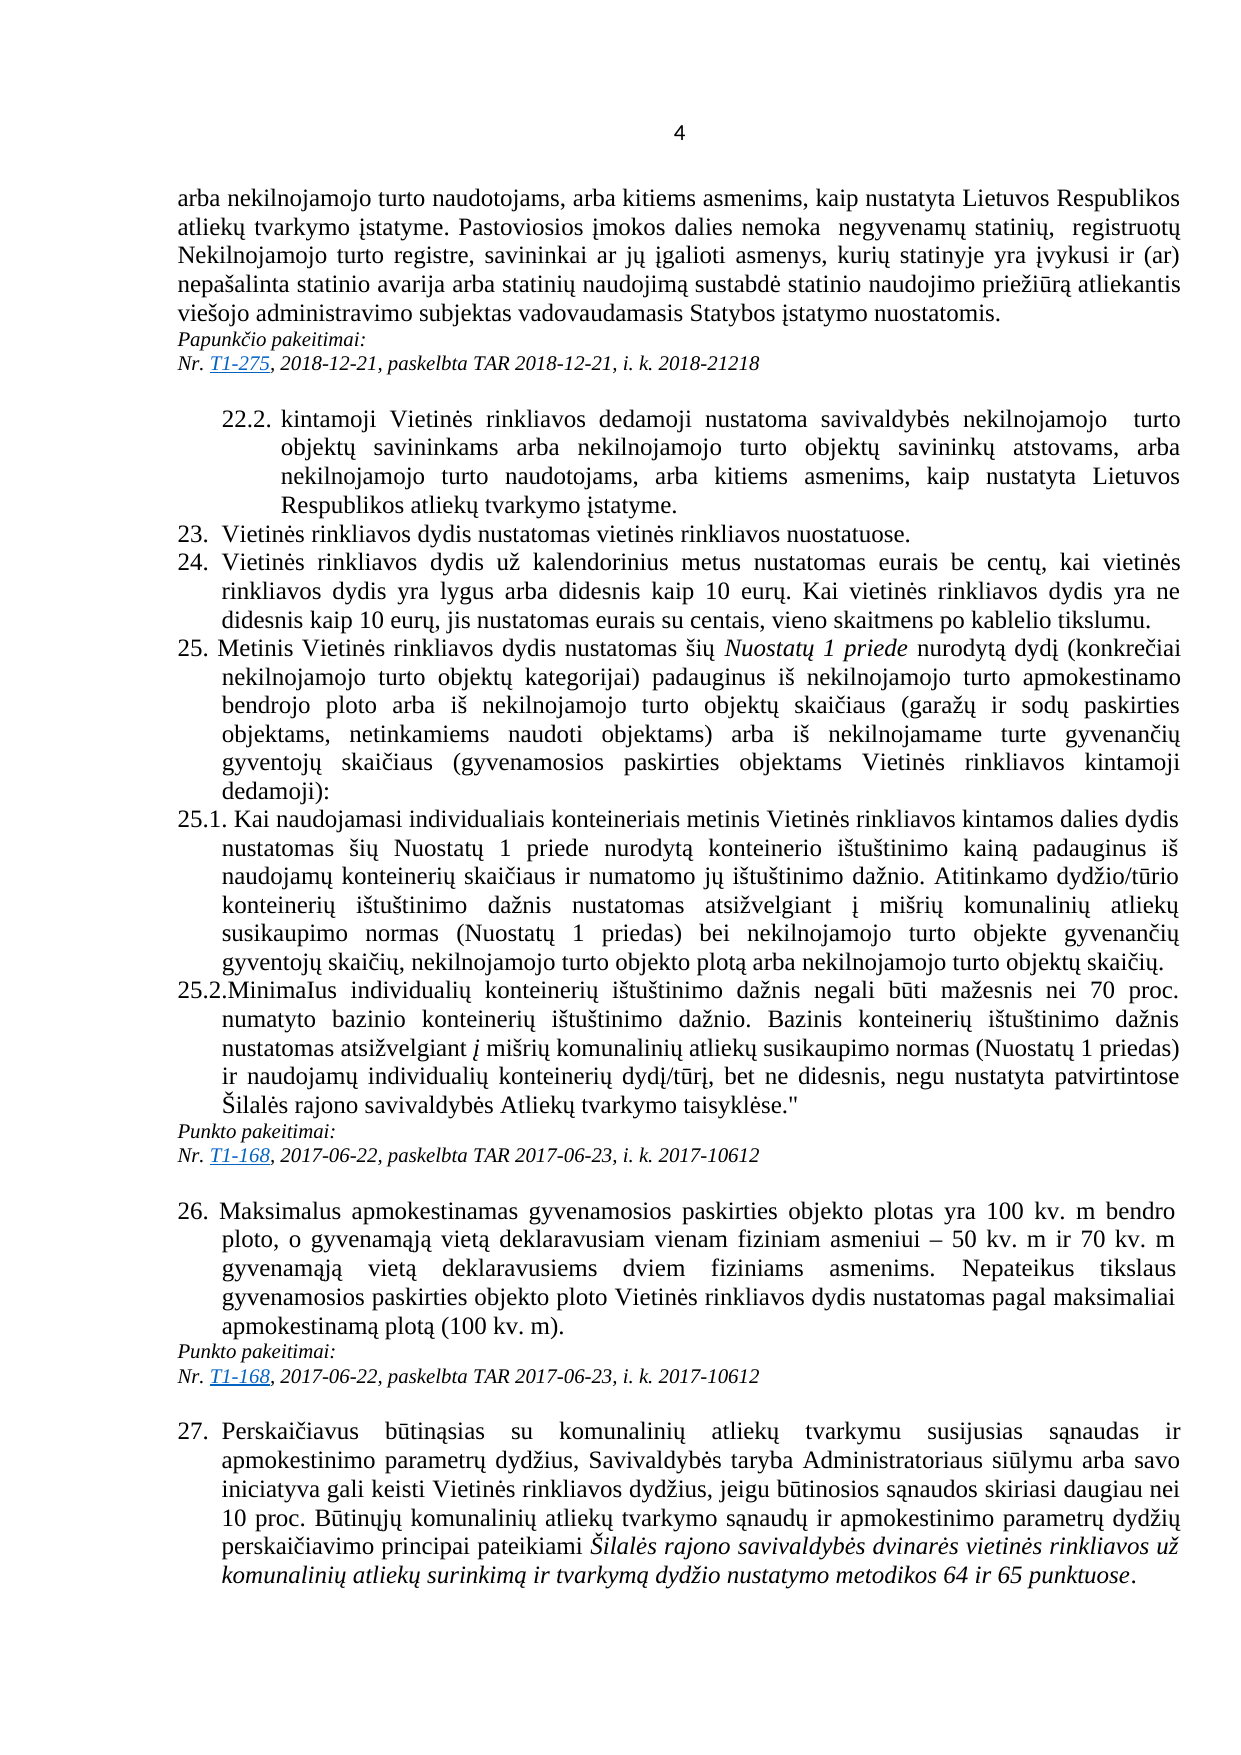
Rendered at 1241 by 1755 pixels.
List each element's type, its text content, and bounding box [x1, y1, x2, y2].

text 26. Maksimalus apmokestinamas gyvenamosios paskirties objekto plotas yra 100 kv. m bendro ploto, o gyvenamąją vietą deklaravusiam vienam fiziniam asmeniui – 50 kv. m ir 70 kv. m gyvenamąją vietą deklaravusiems dviem fiziniams asmenims. Nepateikus tikslaus gyvenamosios paskirties objekto ploto Vietinės rinkliavos dydis nustatomas pagal maksimaliai apmokestinamą plotą (100 kv. m). [177, 1196, 1176, 1339]
text 25. Metinis Vietinės rinkliavos dydis nustatomas šių Nuostatų 1 priede nurodytą dydį (konkrečiai nekilnojamojo turto objektų kategorijai) padauginus iš nekilnojamojo turto apmokestinamo bendrojo ploto arba iš nekilnojamojo turto objektų skaičiaus (garažų ir sodų paskirties objektams, netinkamiems naudoti objektams) arba iš nekilnojamame turte gyvenančių gyventojų skaičiaus (gyvenamosios paskirties objektams Vietinės rinkliavos kintamoji dedamoji): [177, 634, 1181, 805]
text 24. Vietinės rinkliavos dydis už kalendorinius metus nustatomas eurais be centų, kai vietinės rinkliavos dydis yra lygus arba didesnis kaip 10 eurų. Kai vietinės rinkliavos dydis yra ne didesnis kaip 10 eurų, jis nustatomas eurais su centais, vieno skaitmens po kablelio tikslumu. [177, 547, 1181, 634]
text Nr. T1-168, 2017-06-22, paskelbta TAR 2017-06-23, i. k. 2017-10612 [177, 1363, 1181, 1388]
text 27. Perskaičiavus būtinąsias su komunalinių atliekų tvarkymu susijusias sąnaudas ir apmokestinimo parametrų dydžius, Savivaldybės taryba Administratoriaus siūlymu arba savo iniciatyva gali keisti Vietinės rinkliavos dydžius, jeigu būtinosios sąnaudos skiriasi daugiau nei 10 proc. Būtinųjų komunalinių atliekų tvarkymo sąnaudų ir apmokestinimo parametrų dydžių perskaičiavimo principai pateikiami Šilalės rajono savivaldybės dvinarės vietinės rinkliavos už komunalinių atliekų surinkimą ir tvarkymą dydžio nustatymo metodikos 64 ir 65 punktuose. [177, 1416, 1181, 1589]
text Nr. T1-275, 2018-12-21, paskelbta TAR 2018-12-21, i. k. 2018-21218 [177, 351, 1181, 375]
text 25.1. Kai naudojamasi individualiais konteineriais metinis Vietinės rinkliavos kintamos dalies dydis nustatomas šių Nuostatų 1 priede nurodytą konteinerio ištuštinimo kainą padauginus iš naudojamų konteinerių skaičiaus ir numatomo jų ištuštinimo dažnio. Atitinkamo dydžio/tūrio konteinerių ištuštinimo dažnis nustatomas atsižvelgiant į mišrių komunalinių atliekų susikaupimo normas (Nuostatų 1 priedas) bei nekilnojamojo turto objekte gyvenančių gyventojų skaičių, nekilnojamojo turto objekto plotą arba nekilnojamojo turto objektų skaičių. [177, 805, 1180, 976]
text 23. Vietinės rinkliavos dydis nustatomas vietinės rinkliavos nuostatuose. [177, 519, 1181, 547]
text Papunkčio pakeitimai: [177, 327, 1181, 351]
text arba nekilnojamojo turto naudotojams, arba kitiems asmenims, kaip nustatyta Lietuvos Respublikos atliekų tvarkymo įstatyme. Pastoviosios įmokos dalies nemoka negyvenamų statinių, registruotų Nekilnojamojo turto registre, savininkai ar jų įgalioti asmenys, kurių statinyje yra įvykusi ir (ar) nepašalinta statinio avarija arba statinių naudojimą sustabdė statinio naudojimo priežiūrą atliekantis viešojo administravimo subjektas vadovaudamasis Statybos įstatymo nuostatomis. [177, 183, 1181, 327]
text Punkto pakeitimai: [177, 1119, 1181, 1143]
text Punkto pakeitimai: [177, 1339, 1181, 1363]
text Nr. T1-168, 2017-06-22, paskelbta TAR 2017-06-23, i. k. 2017-10612 [177, 1143, 1181, 1167]
text 22.2. kintamoji Vietinės rinkliavos dedamoji nustatoma savivaldybės nekilnojamojo turto objektų savininkams arba nekilnojamojo turto objektų savininkų atstovams, arba nekilnojamojo turto naudotojams, arba kitiems asmenims, kaip nustatyta Lietuvos Respublikos atliekų tvarkymo įstatyme. [222, 404, 1181, 519]
text 25.2.MinimaIus individualių konteinerių ištuštinimo dažnis negali būti mažesnis nei 70 proc. numatyto bazinio konteinerių ištuštinimo dažnio. Bazinis konteinerių ištuštinimo dažnis nustatomas atsižvelgiant į mišrių komunalinių atliekų susikaupimo normas (Nuostatų 1 priedas) ir naudojamų individualių konteinerių dydį/tūrį, bet ne didesnis, negu nustatyta patvirtintose Šilalės rajono savivaldybės Atliekų tvarkymo taisyklėse." [177, 976, 1180, 1119]
